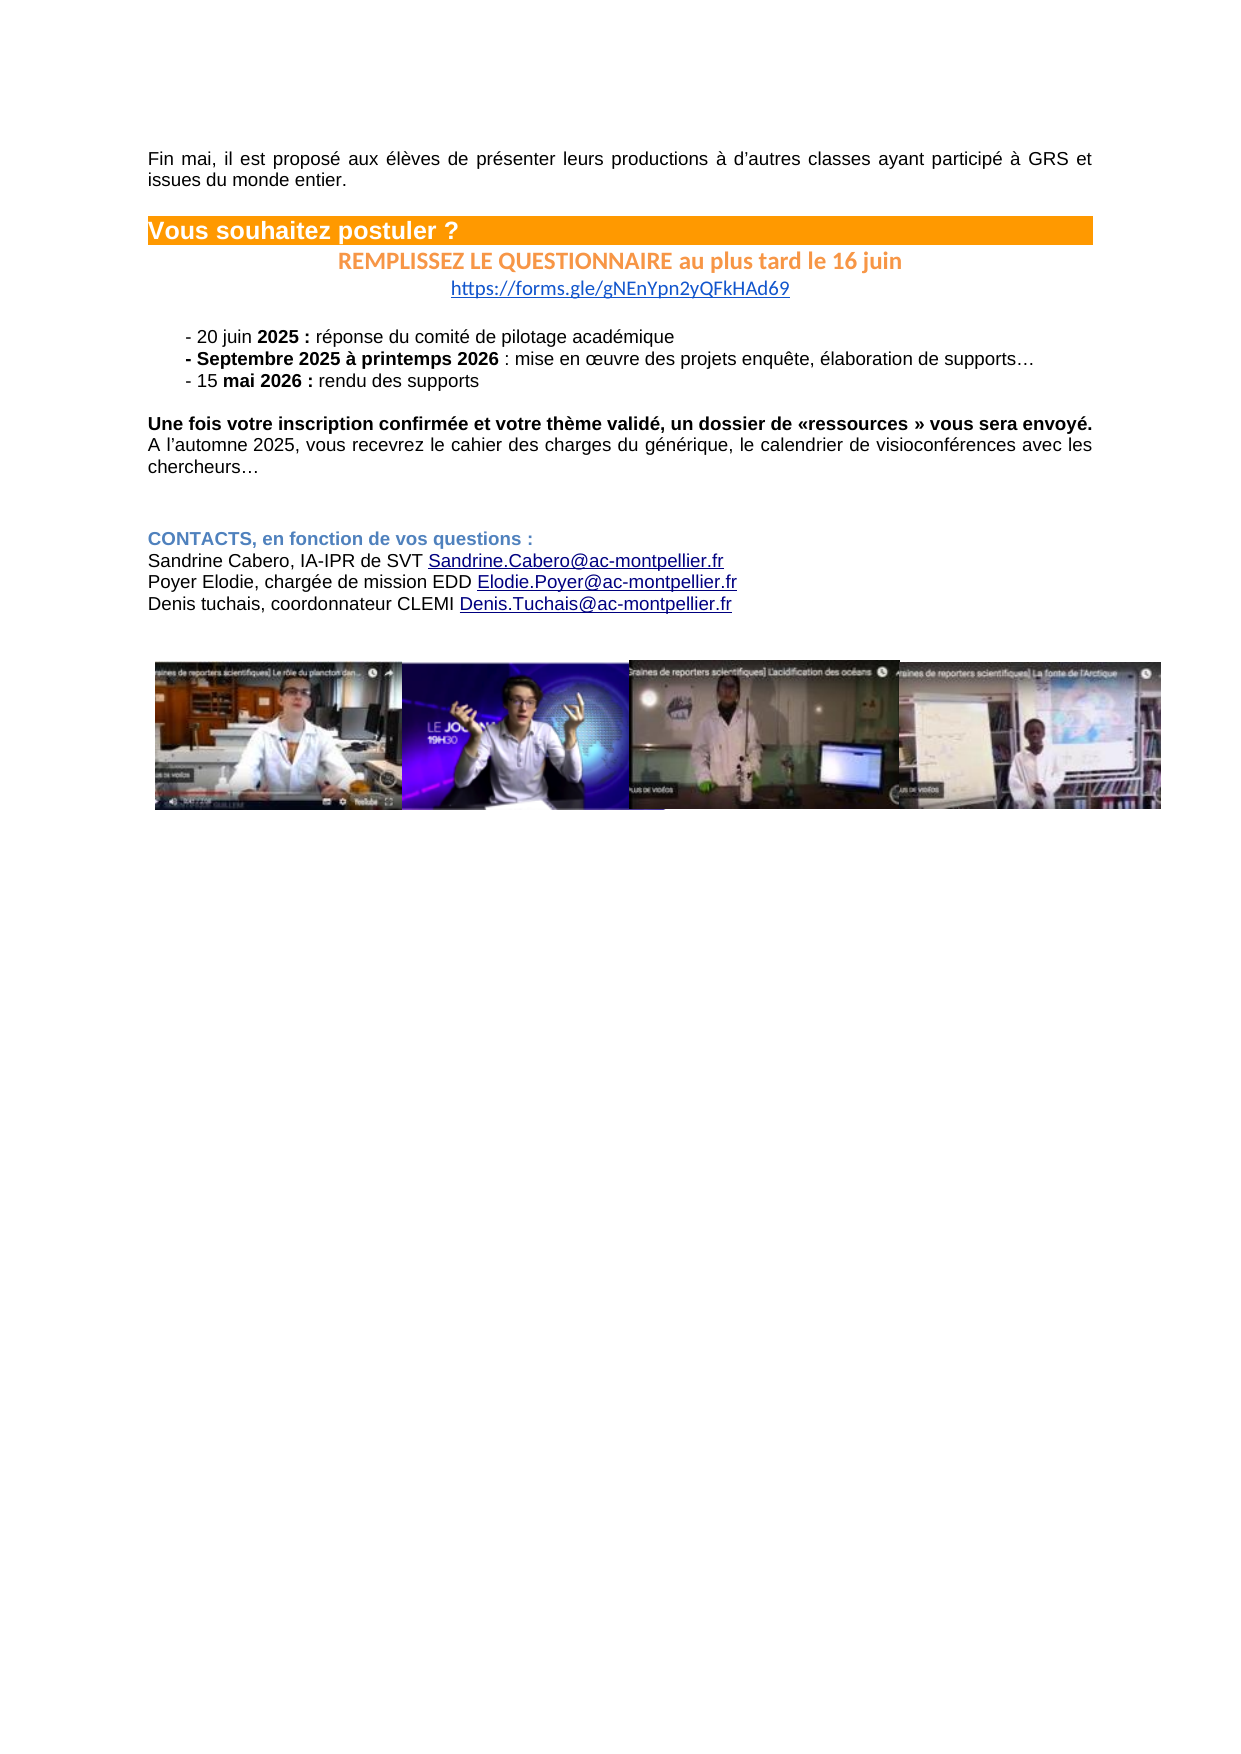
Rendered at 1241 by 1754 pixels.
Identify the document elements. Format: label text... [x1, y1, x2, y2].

text CONTACTS, en fonction de vos questions : [148, 528, 1093, 549]
text Poyer Elodie, chargée de mission EDD Elodie.Poyer@ac-montpellier.fr [148, 571, 1093, 593]
text Sandrine Cabero, IA-IPR de SVT Sandrine.Cabero@ac-montpellier.fr [148, 549, 1093, 571]
text Vous souhaitez postuler ? [148, 216, 1093, 245]
text Denis tuchais, coordonnateur CLEMI Denis.Tuchais@ac-montpellier.fr [148, 593, 1093, 614]
text Une fois votre inscription confirmée et votre thème validé, un dossier de «ressources » vous sera envoyé. A l’automne 2025, vous recevrez le cahier des charges du générique, le calendrier de visioconférences avec les chercheurs… [148, 412, 1093, 477]
text https://forms.gle/gNEnYpn2yQFkHAd69 [148, 275, 1093, 301]
text REMPLISSEZ LE QUESTIONNAIRE au plus tard le 16 juin [148, 245, 1093, 275]
text Fin mai, il est proposé aux élèves de présenter leurs productions à d’autres classes ayant participé à GRS et issues du monde entier. [148, 148, 1093, 191]
text - 15 mai 2026 : rendu des supports [185, 369, 1093, 391]
text - 20 juin 2025 : réponse du comité de pilotage académique [185, 326, 1093, 348]
text - Septembre 2025 à printemps 2026 : mise en œuvre des projets enquête, élaboration de supports… [185, 348, 1093, 369]
picture [155, 660, 1161, 810]
